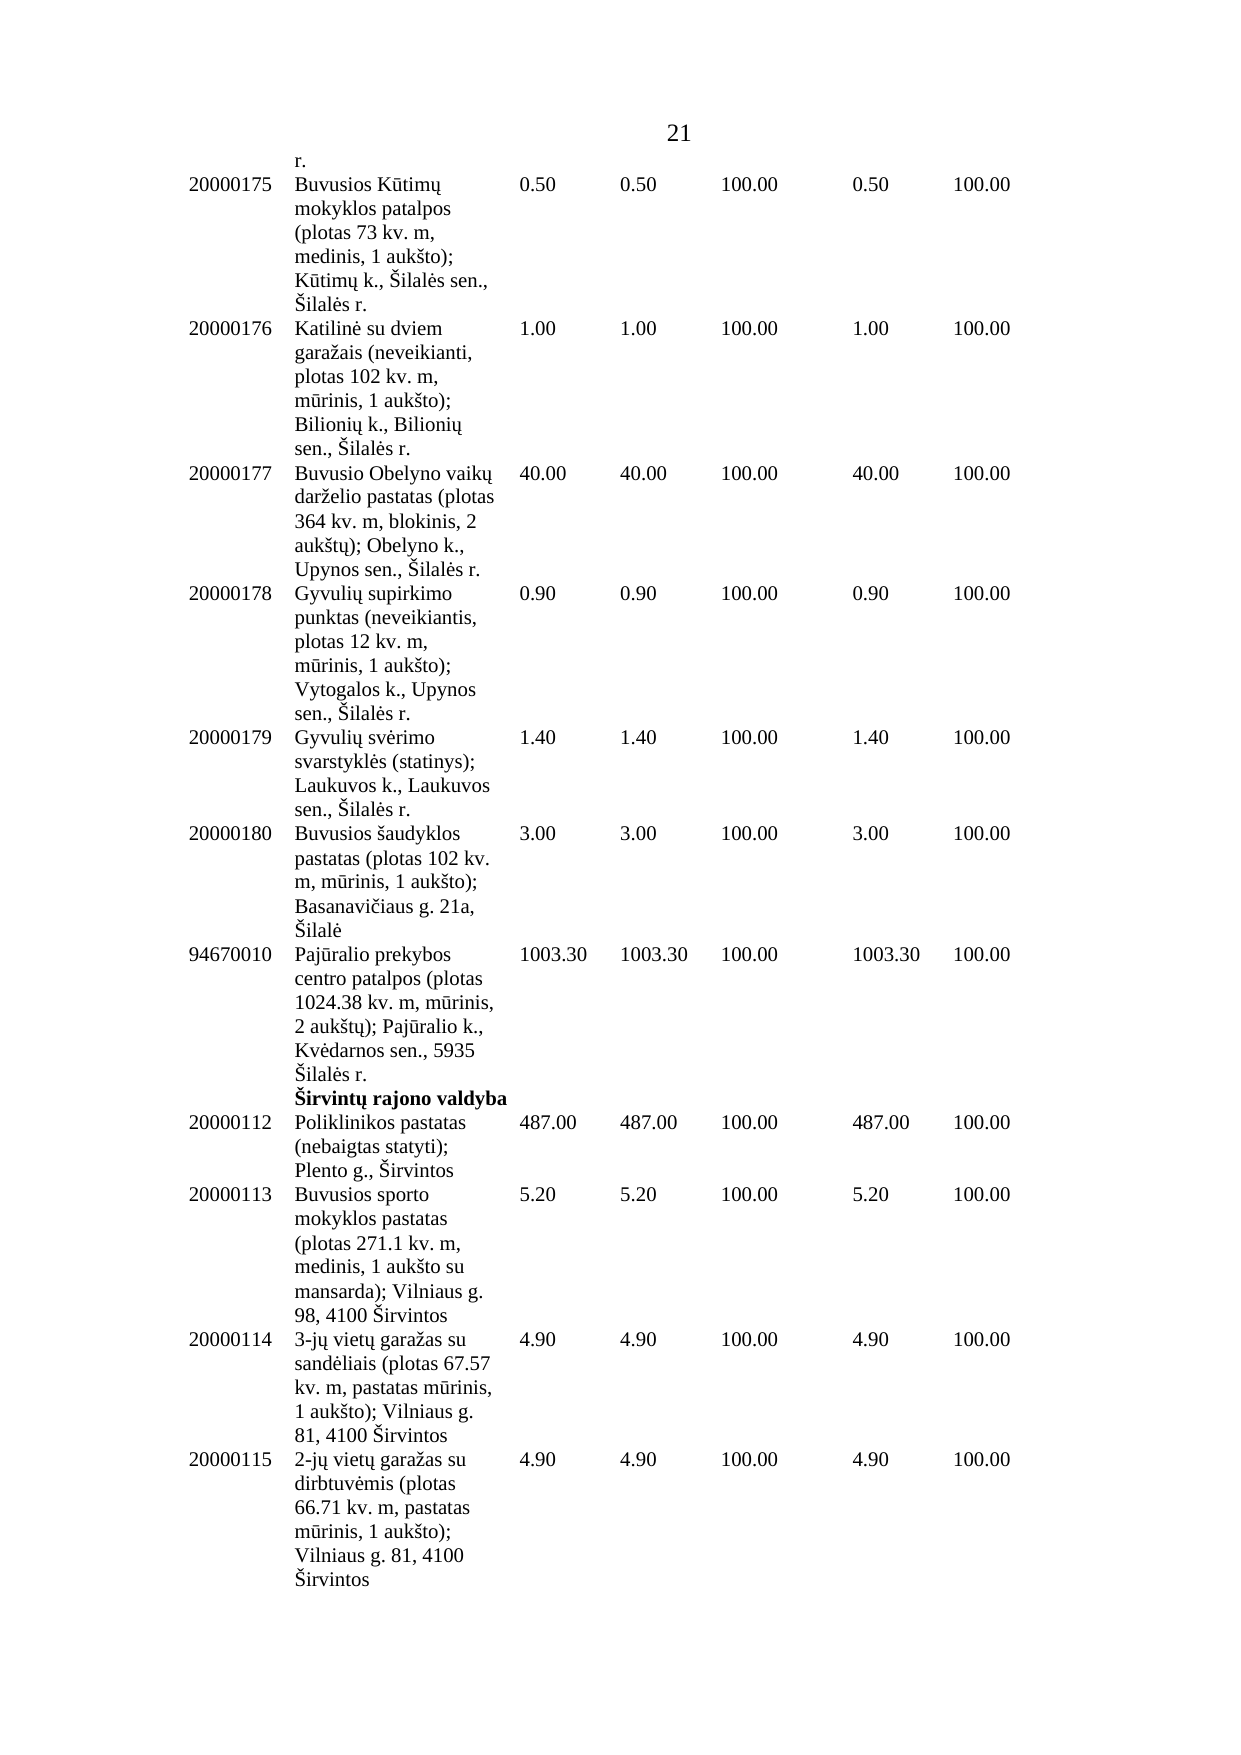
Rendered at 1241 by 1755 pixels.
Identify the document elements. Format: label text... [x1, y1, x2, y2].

table_cell 1003.30 [609, 942, 709, 1086]
table_cell 0.50 [609, 172, 709, 316]
table_cell 20000180 [177, 821, 283, 942]
table_cell 1003.30 [508, 942, 609, 1086]
table_cell Buvusio Obelyno vaikų darželio pastatas (plotas 364 kv. m, blokinis, 2 aukštų); Obelyno k., Upynos sen., Šilalės r. [283, 460, 508, 581]
table_cell 487.00 [609, 1110, 709, 1182]
table_cell r. [283, 148, 508, 172]
table_cell [1064, 1182, 1181, 1327]
table_cell [1064, 1447, 1181, 1591]
table_cell 0.90 [841, 581, 942, 725]
table_cell 1.40 [508, 725, 609, 821]
table_cell 20000112 [177, 1110, 283, 1182]
table_cell 100.00 [709, 172, 841, 316]
table_cell 2-jų vietų garažas su dirbtuvėmis (plotas 66.71 kv. m, pastatas mūrinis, 1 aukšto); Vilniaus g. 81, 4100 Širvintos [283, 1447, 508, 1591]
table_cell 20000115 [177, 1447, 283, 1591]
table_cell [1064, 148, 1181, 172]
table_cell 20000176 [177, 316, 283, 460]
table_cell 4.90 [609, 1447, 709, 1591]
table_cell Buvusios sporto mokyklos pastatas (plotas 271.1 kv. m, medinis, 1 aukšto su mansarda); Vilniaus g. 98, 4100 Širvintos [283, 1182, 508, 1327]
table_cell 100.00 [709, 821, 841, 942]
table_cell 3.00 [609, 821, 709, 942]
table_cell [942, 1086, 1064, 1110]
table_cell [177, 148, 283, 172]
table_cell 5.20 [609, 1182, 709, 1327]
table_cell 3-jų vietų garažas su sandėliais (plotas 67.57 kv. m, pastatas mūrinis, 1 aukšto); Vilniaus g. 81, 4100 Širvintos [283, 1327, 508, 1447]
table_cell Širvintų rajono valdyba [283, 1086, 609, 1110]
table_cell Katilinė su dviem garažais (neveikianti, plotas 102 kv. m, mūrinis, 1 aukšto); Bilionių k., Bilionių sen., Šilalės r. [283, 316, 508, 460]
table_cell 100.00 [709, 1182, 841, 1327]
table_cell [177, 1086, 283, 1110]
table_cell [1064, 581, 1181, 725]
table_cell [1064, 1086, 1181, 1110]
table_cell 100.00 [709, 316, 841, 460]
table_cell [1064, 316, 1181, 460]
table_cell 0.50 [508, 172, 609, 316]
table_cell 5.20 [508, 1182, 609, 1327]
table_cell 100.00 [942, 581, 1064, 725]
table_cell 5.20 [841, 1182, 942, 1327]
table_cell 100.00 [709, 942, 841, 1086]
table_cell 487.00 [508, 1110, 609, 1182]
table_cell Buvusios šaudyklos pastatas (plotas 102 kv. m, mūrinis, 1 aukšto); Basanavičiaus g. 21a, Šilalė [283, 821, 508, 942]
table_cell 1.40 [609, 725, 709, 821]
table_cell Pajūralio prekybos centro patalpos (plotas 1024.38 kv. m, mūrinis, 2 aukštų); Pajūralio k., Kvėdarnos sen., 5935 Šilalės r. [283, 942, 508, 1086]
table_cell [1064, 725, 1181, 821]
table_cell 40.00 [609, 460, 709, 581]
table_cell 1.00 [508, 316, 609, 460]
table_cell 100.00 [942, 1182, 1064, 1327]
table_cell 20000178 [177, 581, 283, 725]
table_cell [1064, 821, 1181, 942]
table_cell 1.40 [841, 725, 942, 821]
table_cell 4.90 [841, 1447, 942, 1591]
table_cell [1064, 1110, 1181, 1182]
table_cell 100.00 [709, 1447, 841, 1591]
table_cell 100.00 [942, 316, 1064, 460]
table_cell 4.90 [508, 1327, 609, 1447]
table_cell Poliklinikos pastatas (nebaigtas statyti); Plento g., Širvintos [283, 1110, 508, 1182]
table_cell 100.00 [709, 460, 841, 581]
table_cell [841, 1086, 942, 1110]
table_cell 4.90 [609, 1327, 709, 1447]
table_cell [508, 148, 609, 172]
table_cell 100.00 [942, 1110, 1064, 1182]
table_cell 0.50 [841, 172, 942, 316]
table_cell [1064, 172, 1181, 316]
table_cell [1064, 460, 1181, 581]
table_cell 100.00 [709, 1110, 841, 1182]
table_cell [609, 1086, 709, 1110]
table_cell 20000177 [177, 460, 283, 581]
table_cell 20000114 [177, 1327, 283, 1447]
table_cell 100.00 [709, 725, 841, 821]
table_cell 40.00 [508, 460, 609, 581]
table_cell 0.90 [609, 581, 709, 725]
table_cell [609, 148, 709, 172]
table_cell 100.00 [942, 1327, 1064, 1447]
table_cell 100.00 [942, 460, 1064, 581]
table_cell 100.00 [709, 1327, 841, 1447]
table_cell [942, 148, 1064, 172]
table_cell 100.00 [942, 821, 1064, 942]
table_cell [1064, 1327, 1181, 1447]
table_cell [709, 148, 841, 172]
table_cell 100.00 [942, 942, 1064, 1086]
table_cell 3.00 [841, 821, 942, 942]
table_cell 94670010 [177, 942, 283, 1086]
table_cell 100.00 [942, 725, 1064, 821]
table_cell 100.00 [942, 172, 1064, 316]
table_cell Gyvulių svėrimo svarstyklės (statinys); Laukuvos k., Laukuvos sen., Šilalės r. [283, 725, 508, 821]
table_cell 20000175 [177, 172, 283, 316]
table_cell 4.90 [841, 1327, 942, 1447]
table_cell 20000179 [177, 725, 283, 821]
table_cell 1.00 [841, 316, 942, 460]
table_cell Buvusios Kūtimų mokyklos patalpos (plotas 73 kv. m, medinis, 1 aukšto); Kūtimų k., Šilalės sen., Šilalės r. [283, 172, 508, 316]
table_cell Gyvulių supirkimo punktas (neveikiantis, plotas 12 kv. m, mūrinis, 1 aukšto); Vytogalos k., Upynos sen., Šilalės r. [283, 581, 508, 725]
table_cell 0.90 [508, 581, 609, 725]
table_cell 20000113 [177, 1182, 283, 1327]
table_cell [709, 1086, 841, 1110]
table_cell 487.00 [841, 1110, 942, 1182]
table_cell 1.00 [609, 316, 709, 460]
table_cell 40.00 [841, 460, 942, 581]
table_cell 100.00 [942, 1447, 1064, 1591]
table_cell [841, 148, 942, 172]
table_cell [1064, 942, 1181, 1086]
table_cell 3.00 [508, 821, 609, 942]
table_cell 100.00 [709, 581, 841, 725]
table_cell 4.90 [508, 1447, 609, 1591]
table_cell 1003.30 [841, 942, 942, 1086]
